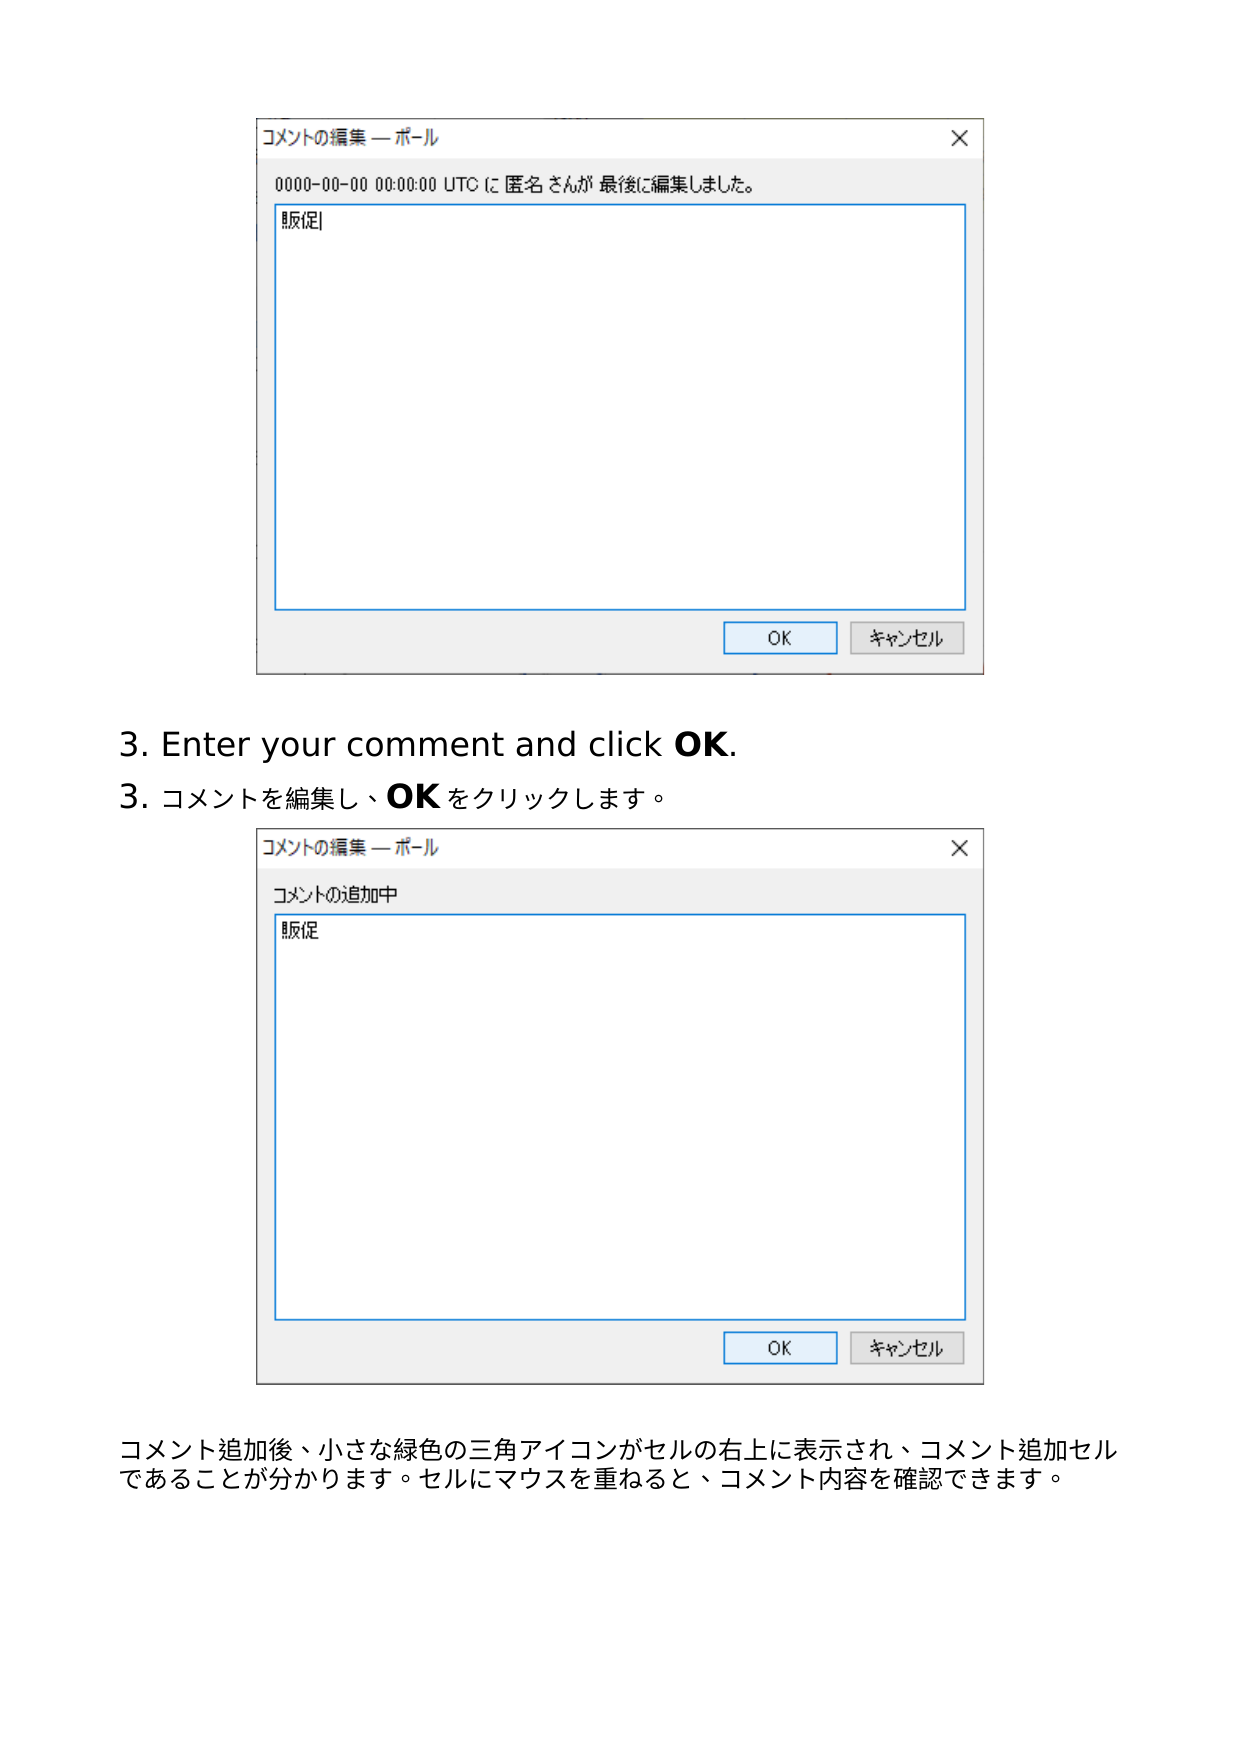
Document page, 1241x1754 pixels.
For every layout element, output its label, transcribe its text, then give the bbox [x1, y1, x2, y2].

picture [256, 828, 985, 1385]
picture [256, 118, 985, 675]
text コメント追加後、小さな緑色の三角アイコンがセルの右上に表示され、コメント追加セルであることが分かります。セルにマウスを重ねると、コメント内容を確認できます。 [118, 1436, 1122, 1494]
text 3. コメントを編集し、OKをクリックします。 [118, 777, 1122, 816]
text 3. Enter your comment and click OK. [118, 726, 1122, 764]
